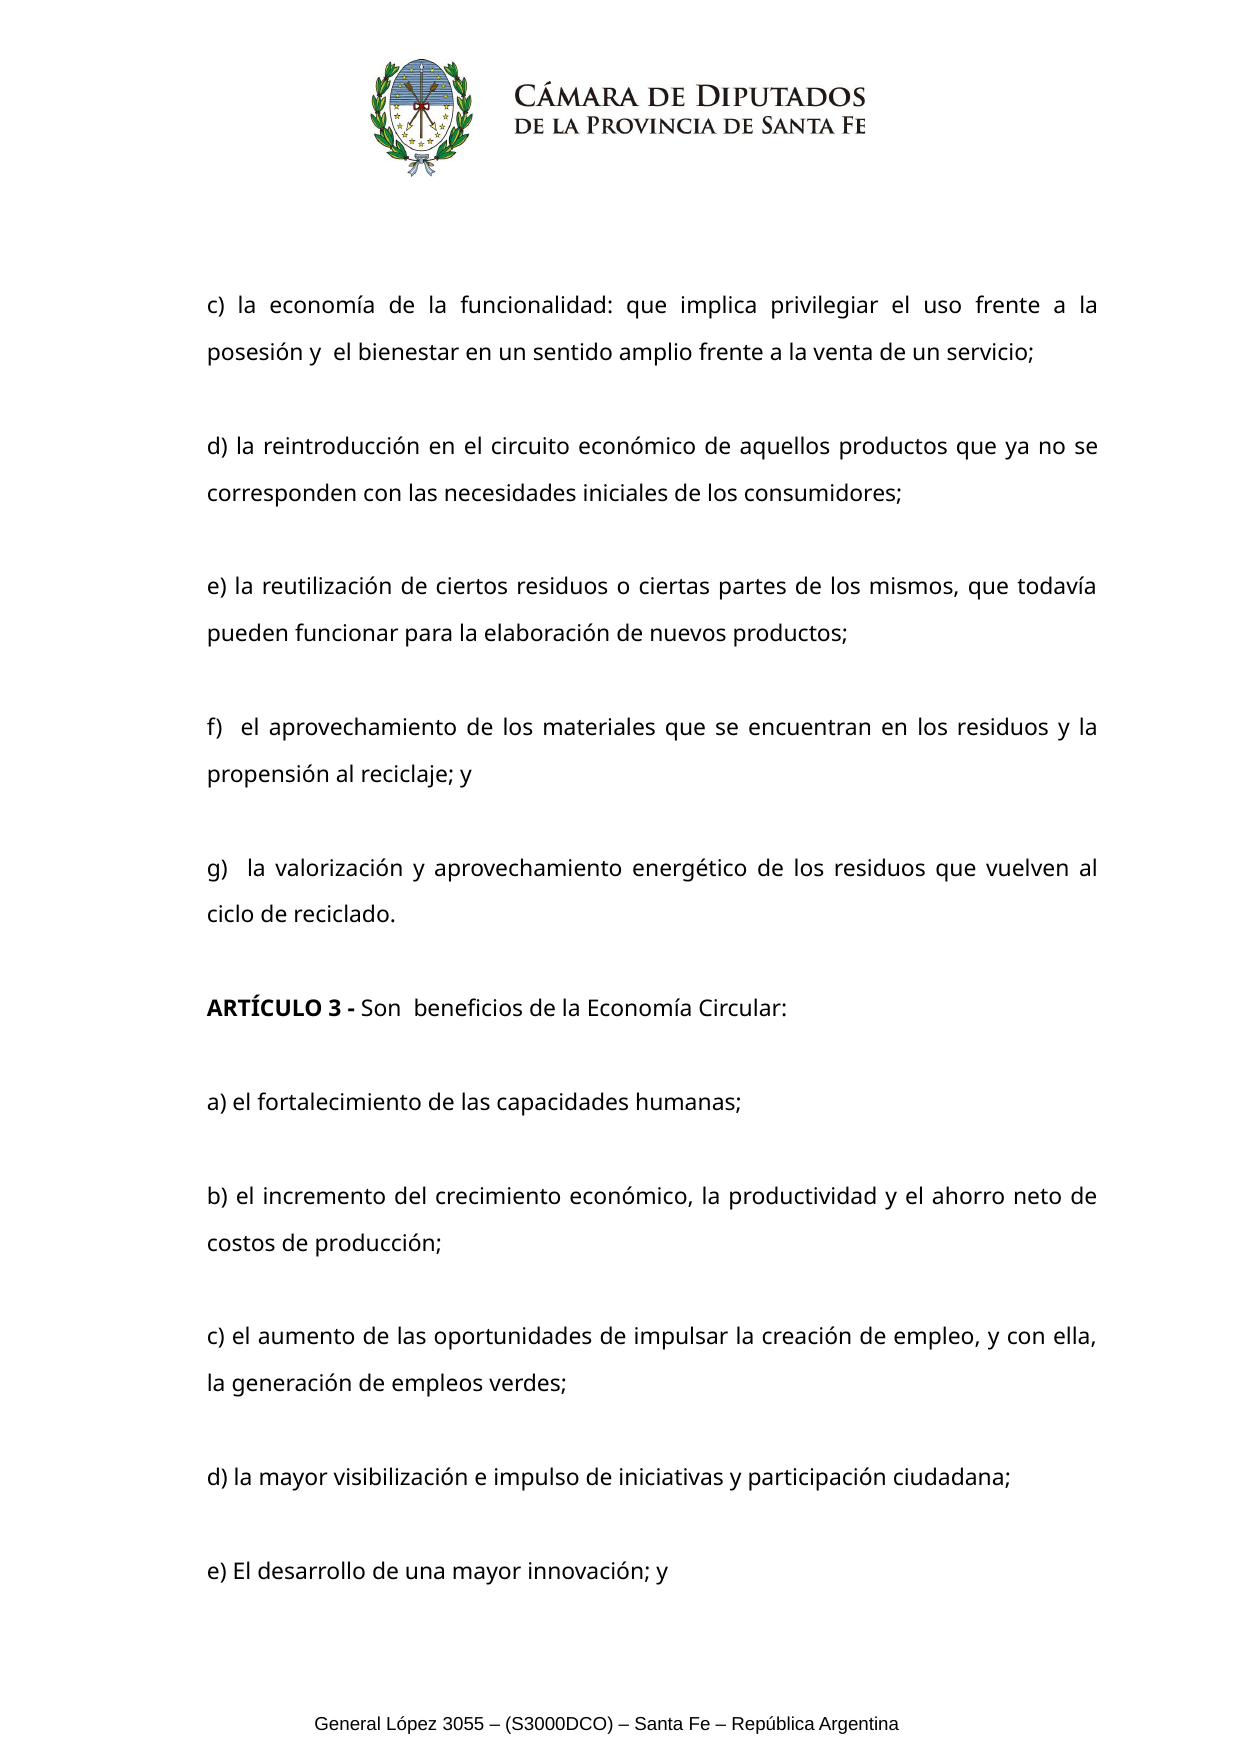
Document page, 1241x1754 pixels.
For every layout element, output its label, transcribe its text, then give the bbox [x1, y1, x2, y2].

text ARTÍCULO 3 - Son beneficios de la Economía Circular: [207, 992, 1099, 1023]
picture [370, 59, 866, 181]
text a) el fortalecimiento de las capacidades humanas; [207, 1086, 1099, 1117]
text d) la reintroducción en el circuito económico de aquellos productos que ya no se corresponden con las necesidades iniciales de los consumidores; [207, 430, 1099, 508]
text f) el aprovechamiento de los materiales que se encuentran en los residuos y la propensión al reciclaje; y [207, 711, 1099, 789]
text c) la economía de la funcionalidad: que implica privilegiar el uso frente a la posesión y el bienestar en un sentido amplio frente a la venta de un servicio; [207, 289, 1099, 367]
text e) la reutilización de ciertos residuos o ciertas partes de los mismos, que todavía pueden funcionar para la elaboración de nuevos productos; [207, 570, 1099, 648]
text b) el incremento del crecimiento económico, la productividad y el ahorro neto de costos de producción; [207, 1180, 1099, 1258]
text e) El desarrollo de una mayor innovación; y [207, 1555, 1099, 1586]
text g) la valorización y aprovechamiento energético de los residuos que vuelven al ciclo de reciclado. [207, 852, 1099, 930]
text d) la mayor visibilización e impulso de iniciativas y participación ciudadana; [207, 1461, 1099, 1492]
text c) el aumento de las oportunidades de impulsar la creación de empleo, y con ella, la generación de empleos verdes; [207, 1320, 1099, 1398]
